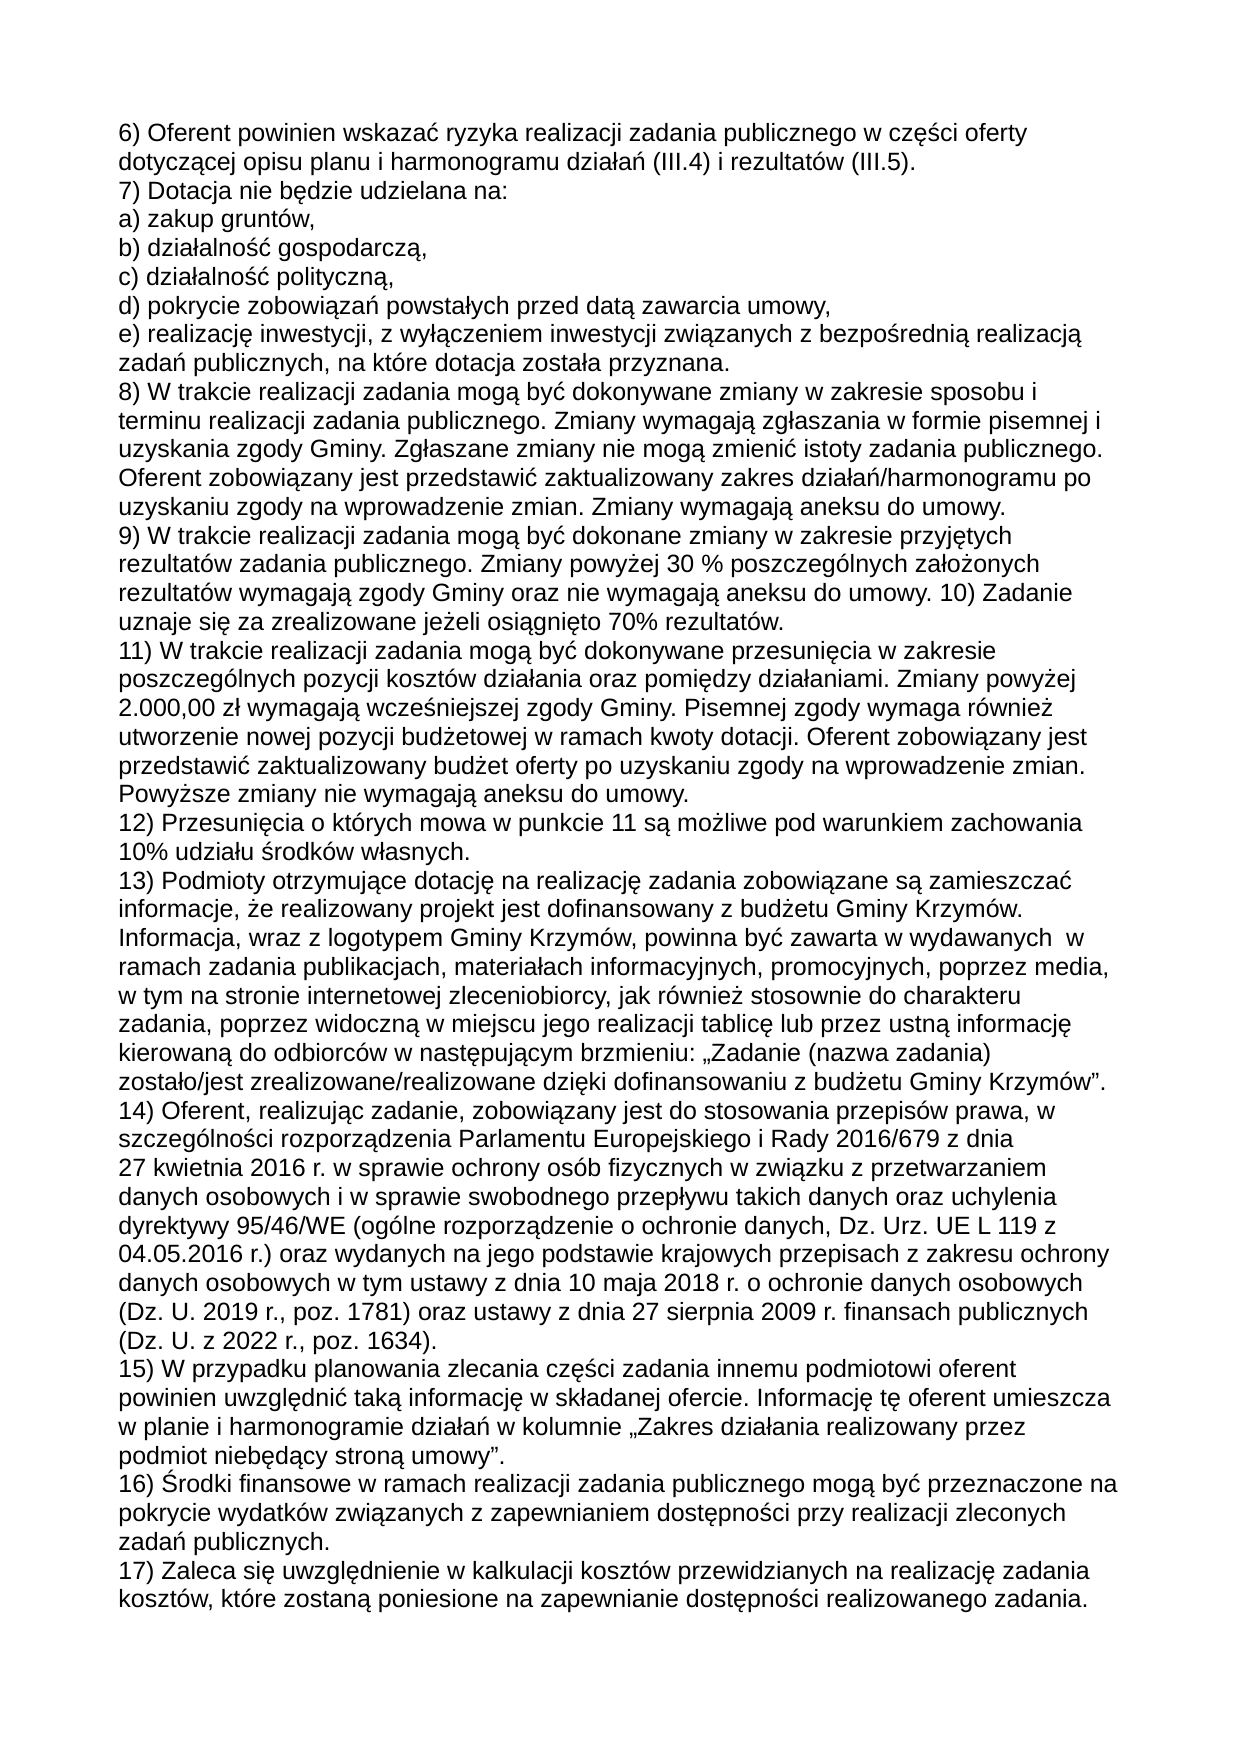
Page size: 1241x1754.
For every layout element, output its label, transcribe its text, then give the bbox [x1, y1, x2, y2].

text 9) W trakcie realizacji zadania mogą być dokonane zmiany w zakresie przyjętych rezultatów zadania publicznego. Zmiany powyżej 30 % poszczególnych założonych rezultatów wymagają zgody Gminy oraz nie wymagają aneksu do umowy. 10) Zadanie uznaje się za zrealizowane jeżeli osiągnięto 70% rezultatów. [118, 521, 1122, 636]
text 6) Oferent powinien wskazać ryzyka realizacji zadania publicznego w części oferty dotyczącej opisu planu i harmonogramu działań (III.4) i rezultatów (III.5). [118, 118, 1122, 176]
text 27 kwietnia 2016 r. w sprawie ochrony osób fizycznych w związku z przetwarzaniem danych osobowych i w sprawie swobodnego przepływu takich danych oraz uchylenia dyrektywy 95/46/WE (ogólne rozporządzenie o ochronie danych, Dz. Urz. UE L 119 z 04.05.2016 r.) oraz wydanych na jego podstawie krajowych przepisach z zakresu ochrony danych osobowych w tym ustawy z dnia 10 maja 2018 r. o ochronie danych osobowych (Dz. U. 2019 r., poz. 1781) oraz ustawy z dnia 27 sierpnia 2009 r. finansach publicznych (Dz. U. z 2022 r., poz. 1634). [118, 1153, 1122, 1354]
text 17) Zaleca się uwzględnienie w kalkulacji kosztów przewidzianych na realizację zadania kosztów, które zostaną poniesione na zapewnianie dostępności realizowanego zadania. [118, 1556, 1122, 1613]
text 11) W trakcie realizacji zadania mogą być dokonywane przesunięcia w zakresie poszczególnych pozycji kosztów działania oraz pomiędzy działaniami. Zmiany powyżej 2.000,00 zł wymagają wcześniejszej zgody Gminy. Pisemnej zgody wymaga również utworzenie nowej pozycji budżetowej w ramach kwoty dotacji. Oferent zobowiązany jest przedstawić zaktualizowany budżet oferty po uzyskaniu zgody na wprowadzenie zmian. Powyższe zmiany nie wymagają aneksu do umowy. [118, 636, 1122, 808]
text e) realizację inwestycji, z wyłączeniem inwestycji związanych z bezpośrednią realizacją zadań publicznych, na które dotacja została przyznana. [118, 319, 1122, 377]
text 14) Oferent, realizując zadanie, zobowiązany jest do stosowania przepisów prawa, w szczególności rozporządzenia Parlamentu Europejskiego i Rady 2016/679 z dnia [118, 1096, 1122, 1153]
text 8) W trakcie realizacji zadania mogą być dokonywane zmiany w zakresie sposobu i terminu realizacji zadania publicznego. Zmiany wymagają zgłaszania w formie pisemnej i uzyskania zgody Gminy. Zgłaszane zmiany nie mogą zmienić istoty zadania publicznego. Oferent zobowiązany jest przedstawić zaktualizowany zakres działań/harmonogramu po uzyskaniu zgody na wprowadzenie zmian. Zmiany wymagają aneksu do umowy. [118, 377, 1122, 521]
text 16) Środki finansowe w ramach realizacji zadania publicznego mogą być przeznaczone na pokrycie wydatków związanych z zapewnianiem dostępności przy realizacji zleconych zadań publicznych. [118, 1469, 1122, 1556]
text 15) W przypadku planowania zlecania części zadania innemu podmiotowi oferent powinien uwzględnić taką informację w składanej ofercie. Informację tę oferent umieszcza w planie i harmonogramie działań w kolumnie „Zakres działania realizowany przez podmiot niebędący stroną umowy”. [118, 1354, 1122, 1469]
text d) pokrycie zobowiązań powstałych przed datą zawarcia umowy, [118, 291, 1122, 319]
text 12) Przesunięcia o których mowa w punkcie 11 są możliwe pod warunkiem zachowania 10% udziału środków własnych. [118, 808, 1122, 866]
text a) zakup gruntów, [118, 204, 1122, 233]
text 13) Podmioty otrzymujące dotację na realizację zadania zobowiązane są zamieszczać informacje, że realizowany projekt jest dofinansowany z budżetu Gminy Krzymów. Informacja, wraz z logotypem Gminy Krzymów, powinna być zawarta w wydawanych w ramach zadania publikacjach, materiałach informacyjnych, promocyjnych, poprzez media, w tym na stronie internetowej zleceniobiorcy, jak również stosownie do charakteru zadania, poprzez widoczną w miejscu jego realizacji tablicę lub przez ustną informację kierowaną do odbiorców w następującym brzmieniu: „Zadanie (nazwa zadania) zostało/jest zrealizowane/realizowane dzięki dofinansowaniu z budżetu Gminy Krzymów”. [118, 866, 1122, 1096]
text c) działalność polityczną, [118, 262, 1122, 291]
text 7) Dotacja nie będzie udzielana na: [118, 176, 1122, 204]
text b) działalność gospodarczą, [118, 233, 1122, 262]
